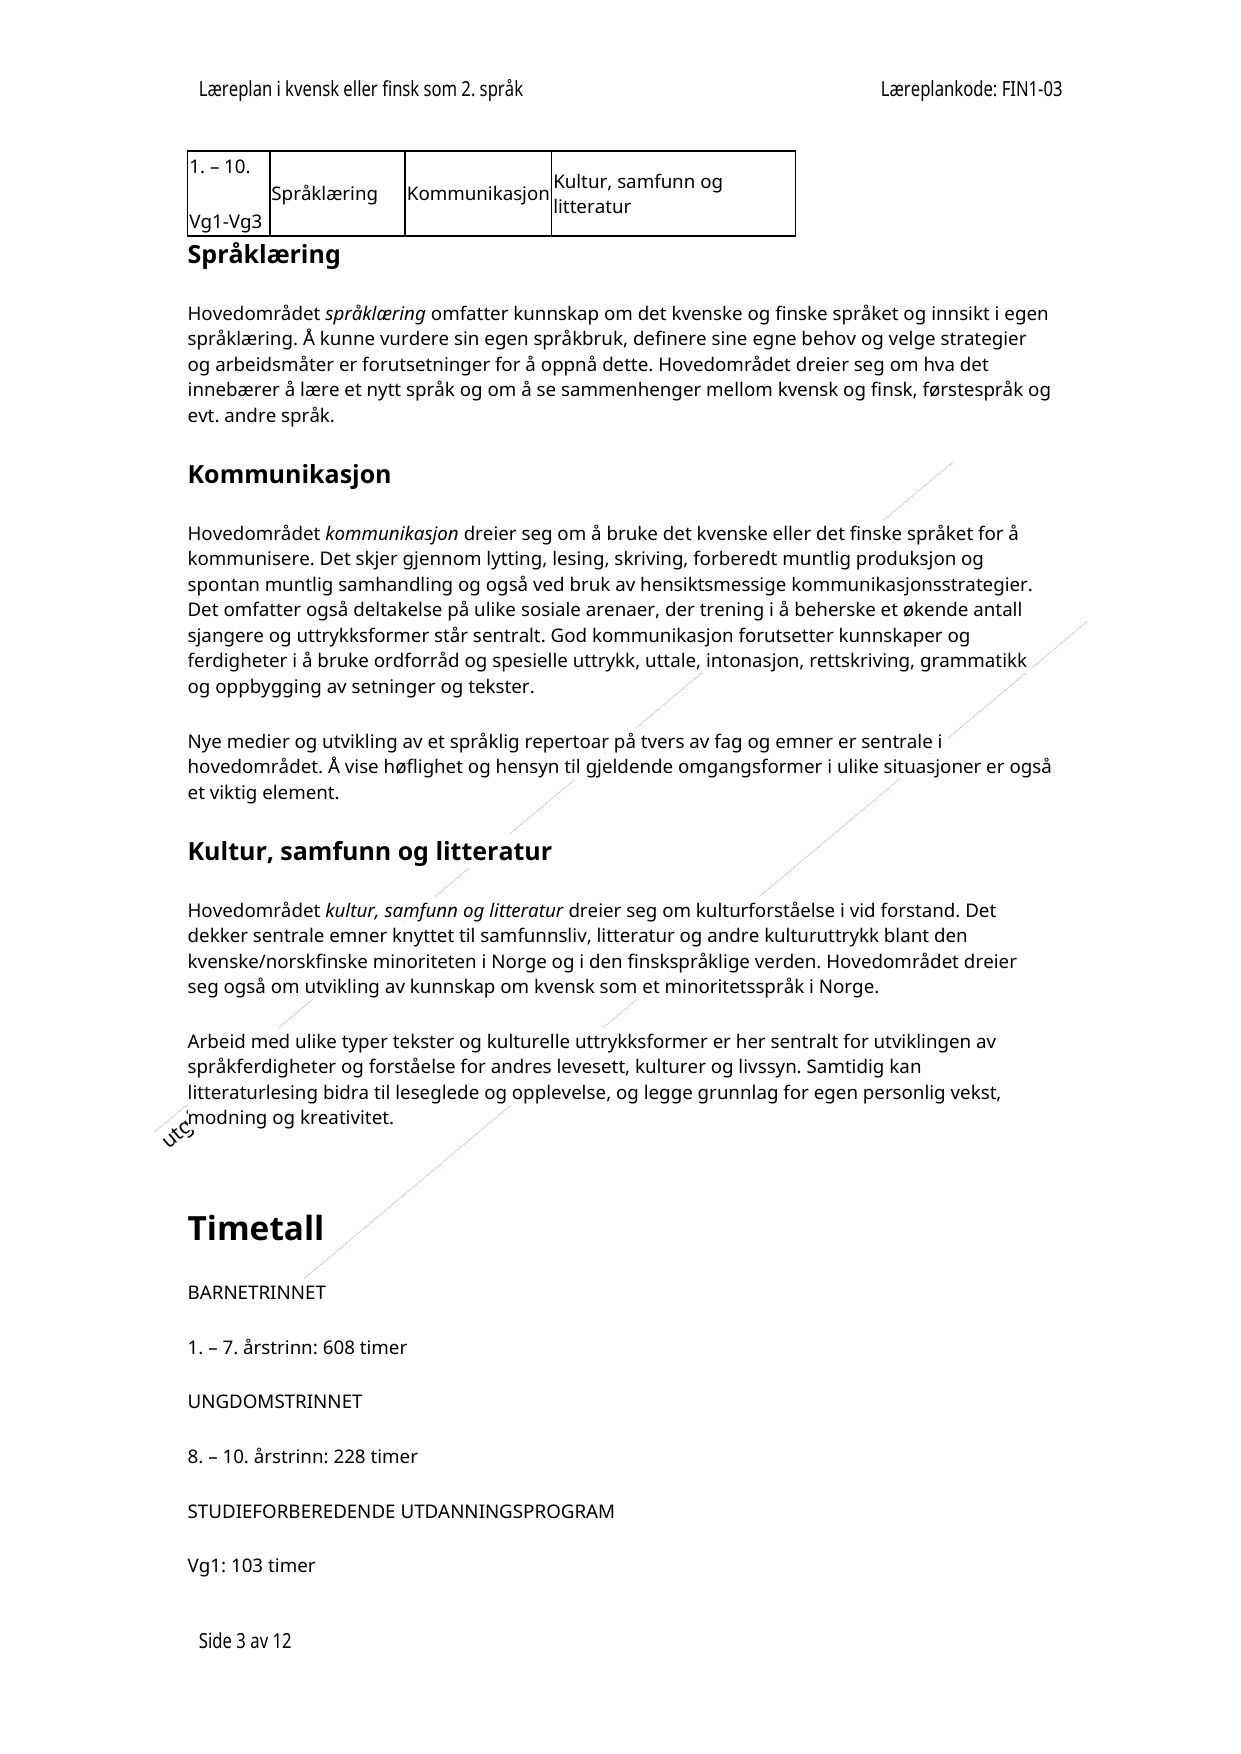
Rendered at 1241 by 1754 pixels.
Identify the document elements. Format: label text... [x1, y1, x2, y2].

subtitle Språklæring [347, 237, 1053, 271]
text Arbeid med ulike typer tekster og kulturelle uttrykksformer er her sentralt for utviklingen av språkferdigheter og forståelse for andres levesett, kulturer og livssyn. Samtidig kan litteraturlesing bidra til leseglede og opplevelse, og legge grunnlag for egen personlig vekst, modning og kreativitet. [482, 1028, 1053, 1130]
subtitle Kultur, samfunn og litteratur [559, 834, 832, 868]
text Nye medier og utvikling av et språklig repertoar på tvers av fag og emner er sentrale i hovedområdet. Å vise høflighet og hensyn til gjeldende omgangsformer i ulike situasjoner er også et viktig element. [547, 779, 897, 804]
subtitle Kultur, samfunn og litteratur [795, 834, 1053, 868]
text Vg1: 103 timer [320, 1553, 1053, 1578]
subtitle Timetall [333, 1159, 445, 1250]
text BARNETRINNET [331, 1279, 1053, 1305]
subtitle Kommunikasjon [398, 457, 1053, 491]
table_cell Kommunikasjon [406, 152, 551, 235]
text STUDIEFORBEREDENDE UTDANNINGSPROGRAM [620, 1498, 1053, 1524]
subtitle Timetall [339, 1159, 1053, 1250]
table_cell Kultur, samfunn og litteratur [552, 152, 795, 235]
table_cell Språklæring [271, 152, 404, 235]
text Hovedområdet språklæring omfatter kunnskap om det kvenske og finske språket og innsikt i egen språklæring. Å kunne vurdere sin egen språkbruk, definere sine egne behov og velge strategier og arbeidsmåter er forutsetninger for å oppnå dette. Hovedområdet dreier seg om hva det innebærer å lære et nytt språk og om å se sammenhenger mellom kvensk og finsk, førstespråk og evt. andre språk. [335, 300, 1053, 428]
text Hovedområdet kultur, samfunn og litteratur dreier seg om kulturforståelse i vid forstand. Det dekker sentrale emner knyttet til samfunnsliv, litteratur og andre kulturuttrykk blant den kvenske/norskfinske minoriteten i Norge og i den finskspråklige verden. Hovedområdet dreier seg også om utvikling av kunnskap om kvensk som et minoritetsspråk i Norge. [668, 897, 1053, 999]
text 8. – 10. årstrinn: 228 timer [187, 1443, 1053, 1469]
text Nye medier og utvikling av et språklig repertoar på tvers av fag og emner er sentrale i hovedområdet. Å vise høflighet og hensyn til gjeldende omgangsformer i ulike situasjoner er også et viktig element. [871, 728, 1053, 804]
text Nye medier og utvikling av et språklig repertoar på tvers av fag og emner er sentrale i hovedområdet. Å vise høflighet og hensyn til gjeldende omgangsformer i ulike situasjoner er også et viktig element. [339, 779, 573, 804]
text UNGDOMSTRINNET [367, 1389, 1053, 1414]
text 1. – 7. årstrinn: 608 timer [412, 1334, 1053, 1359]
